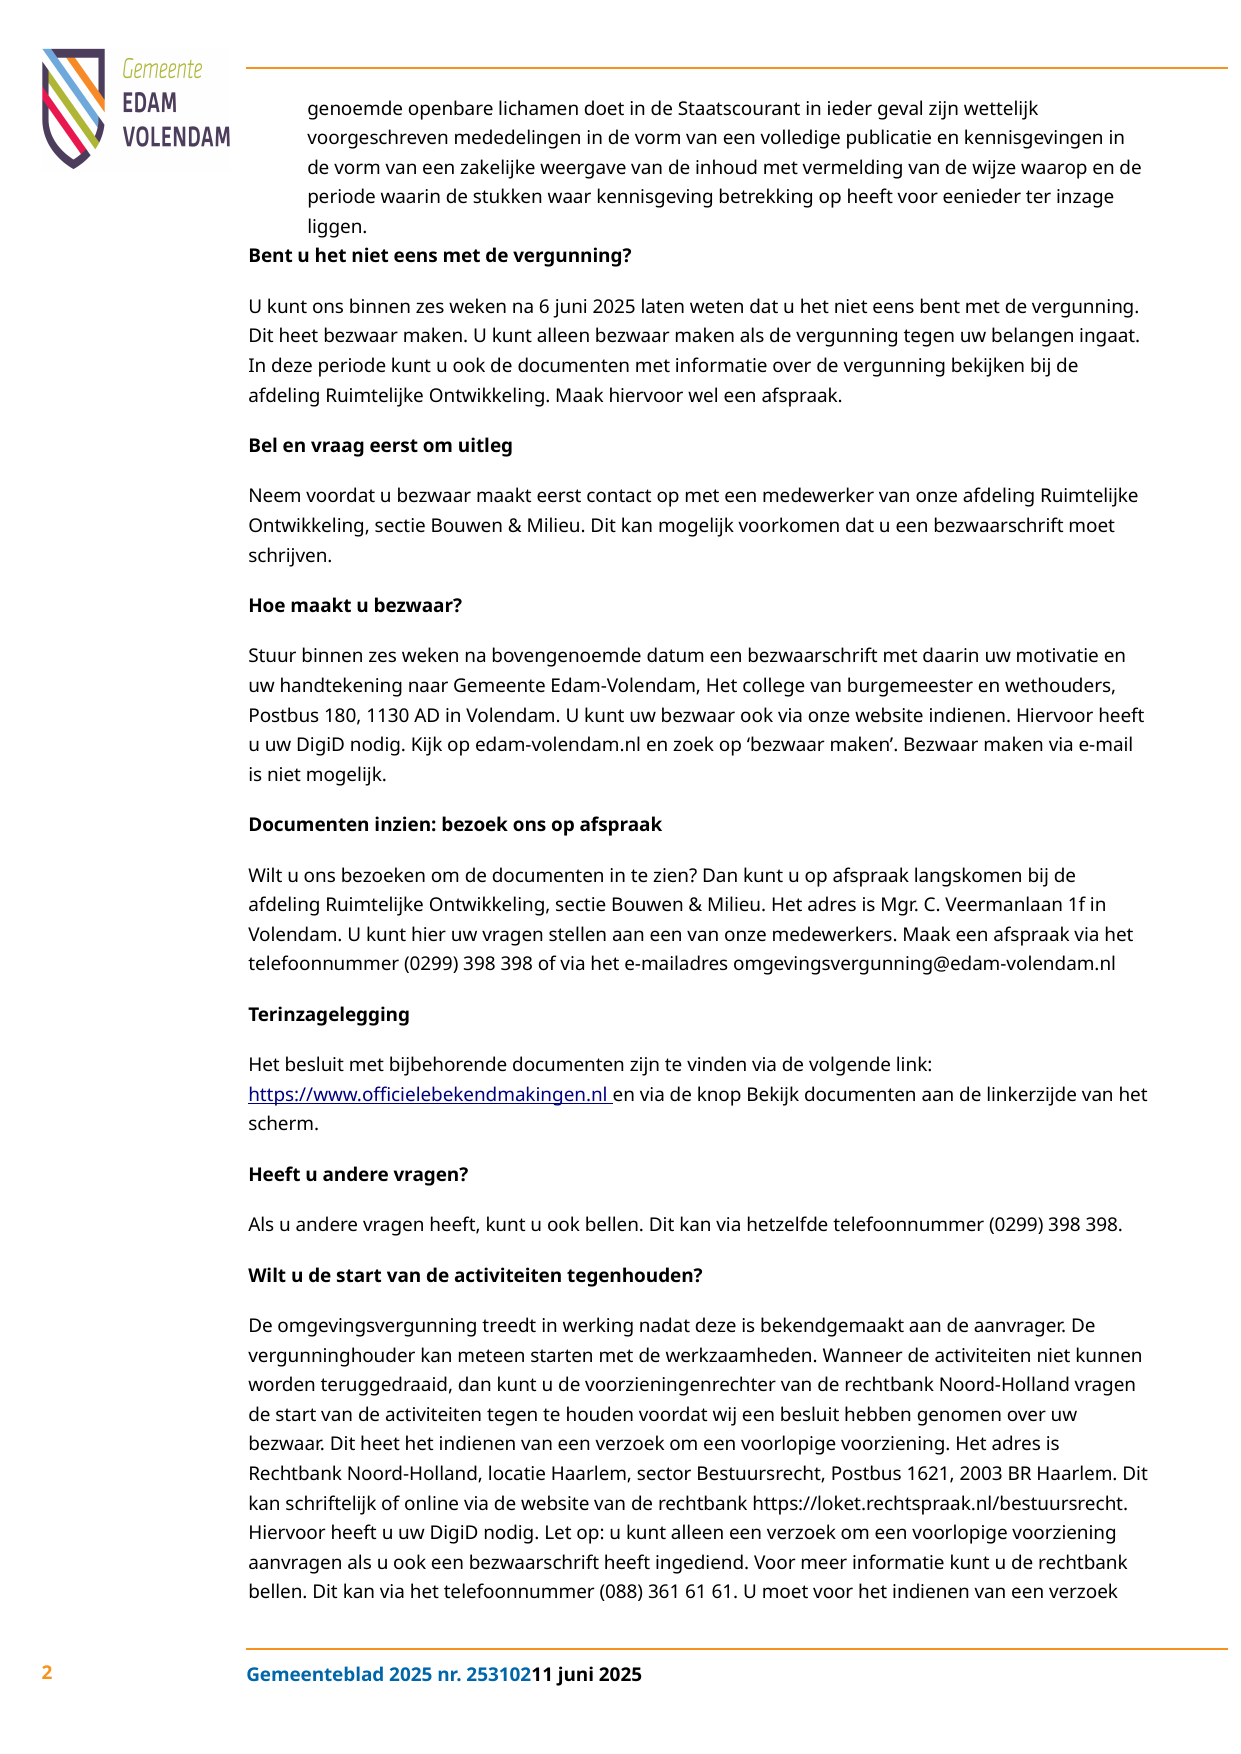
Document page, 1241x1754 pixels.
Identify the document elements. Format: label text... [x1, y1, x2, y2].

text Stuur binnen zes weken na bovengenoemde datum een bezwaarschrift met daarin uw motivatie en uw handtekening naar Gemeente Edam-Volendam, Het college van burgemeester en wethouders, Postbus 180, 1130 AD in Volendam. U kunt uw bezwaar ook via onze website indienen. Hiervoor heeft u uw DigiD nodig. Kijk op edam-volendam.nl en zoek op ‘bezwaar maken’. Bezwaar maken via e-mail is niet mogelijk. [248, 643, 1152, 787]
text Bent u het niet eens met de vergunning? [248, 243, 1152, 268]
text Terinzagelegging [248, 1001, 1152, 1027]
text Bel en vraag eerst om uitleg [248, 432, 1152, 458]
text Het besluit met bijbehorende documenten zijn te vinden via de volgende link: https://www.officielebekendmakingen.nl en via de knop Bekijk documenten aan de linkerzijde van het scherm. [248, 1051, 1152, 1136]
picture [41, 47, 231, 172]
text Neem voordat u bezwaar maakt eerst contact op met een medewerker van onze afdeling Ruimtelijke Ontwikkeling, sectie Bouwen & Milieu. Dit kan mogelijk voorkomen dat u een bezwaarschrift moet schrijven. [248, 483, 1152, 568]
text Wilt u de start van de activiteiten tegenhouden? [248, 1262, 1152, 1288]
list genoemde openbare lichamen doet in de Staatscourant in ieder geval zijn wettelijk voorgeschreven mededelingen in de vorm van een volledige publicatie en kennisgevingen in de vorm van een zakelijke weergave van de inhoud met vermelding van de wijze waarop en de periode waarin de stukken waar kennisgeving betrekking op heeft voor eenieder ter inzage liggen. [248, 95, 1152, 239]
text U kunt ons binnen zes weken na 6 juni 2025 laten weten dat u het niet eens bent met de vergunning. Dit heet bezwaar maken. U kunt alleen bezwaar maken als de vergunning tegen uw belangen ingaat. In deze periode kunt u ook de documenten met informatie over de vergunning bekijken bij de afdeling Ruimtelijke Ontwikkeling. Maak hiervoor wel een afspraak. [248, 293, 1152, 408]
text Wilt u ons bezoeken om de documenten in te zien? Dan kunt u op afspraak langskomen bij de afdeling Ruimtelijke Ontwikkeling, sectie Bouwen & Milieu. Het adres is Mgr. C. Veermanlaan 1f in Volendam. U kunt hier uw vragen stellen aan een van onze medewerkers. Maak een afspraak via het telefoonnummer (0299) 398 398 of via het e-mailadres omgevingsvergunning@edam-volendam.nl [248, 862, 1152, 976]
text Heeft u andere vragen? [248, 1161, 1152, 1187]
text Als u andere vragen heeft, kunt u ook bellen. Dit kan via hetzelfde telefoonnummer (0299) 398 398. [248, 1211, 1152, 1237]
text De omgevingsvergunning treedt in werking nadat deze is bekendgemaakt aan de aanvrager. De vergunninghouder kan meteen starten met de werkzaamheden. Wanneer de activiteiten niet kunnen worden teruggedraaid, dan kunt u de voorzieningenrechter van de rechtbank Noord-Holland vragen de start van de activiteiten tegen te houden voordat wij een besluit hebben genomen over uw bezwaar. Dit heet het indienen van een verzoek om een voorlopige voorziening. Het adres is Rechtbank Noord-Holland, locatie Haarlem, sector Bestuursrecht, Postbus 1621, 2003 BR Haarlem. Dit kan schriftelijk of online via de website van de rechtbank https://loket.rechtspraak.nl/bestuursrecht. Hiervoor heeft u uw DigiD nodig. Let op: u kunt alleen een verzoek om een voorlopige voorziening aanvragen als u ook een bezwaarschrift heeft ingediend. Voor meer informatie kunt u de rechtbank bellen. Dit kan via het telefoonnummer (088) 361 61 61. U moet voor het indienen van een verzoek [248, 1312, 1152, 1604]
text Documenten inzien: bezoek ons op afspraak [248, 811, 1152, 837]
text Hoe maakt u bezwaar? [248, 592, 1152, 618]
